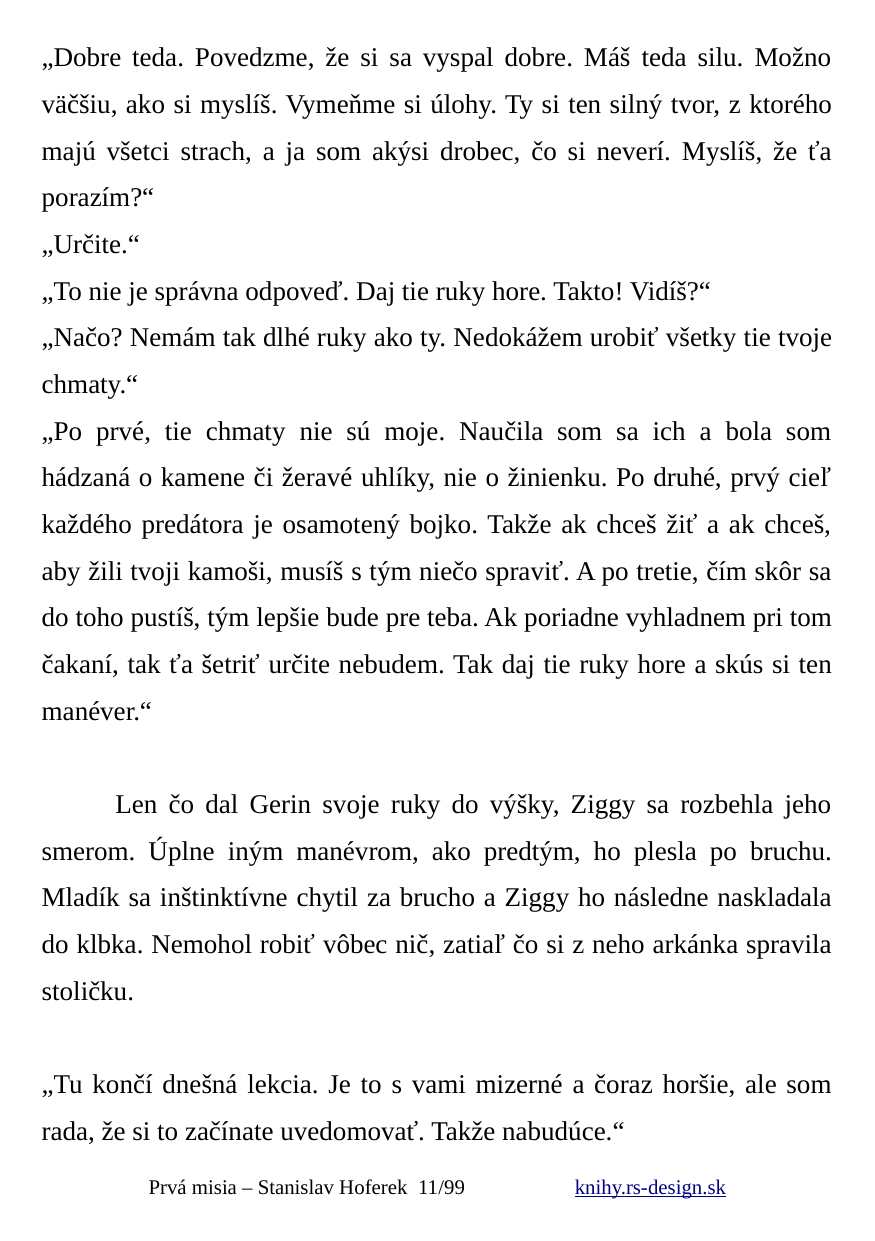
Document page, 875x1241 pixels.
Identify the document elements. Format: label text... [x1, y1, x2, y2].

text „Po prvé, tie chmaty nie sú moje. Naučila som sa ich a bola som hádzaná o kamene či žeravé uhlíky, nie o žinienku. Po druhé, prvý cieľ každého predátora je osamotený bojko. Takže ak chceš žiť a ak chceš, aby žili tvoji kamoši, musíš s tým niečo spraviť. A po tretie, čím skôr sa do toho pustíš, tým lepšie bude pre teba. Ak poriadne vyhladnem pri tom čakaní, tak ťa šetriť určite nebudem. Tak daj tie ruky hore a skús si ten manéver.“ [41, 415, 833, 726]
text „Načo? Nemám tak dlhé ruky ako ty. Nedokážem urobiť všetky tie tvoje chmaty.“ [41, 321, 833, 399]
text „Dobre teda. Povedzme, že si sa vyspal dobre. Máš teda silu. Možno väčšiu, ako si myslíš. Vymeňme si úlohy. Ty si ten silný tvor, z ktorého majú všetci strach, a ja som akýsi drobec, čo si neverí. Myslíš, že ťa porazím?“ [41, 41, 833, 212]
text „To nie je správna odpoveď. Daj tie ruky hore. Takto! Vidíš?“ [41, 275, 833, 306]
text „Tu končí dnešná lekcia. Je to s vami mizerné a čoraz horšie, ale som rada, že si to začínate uvedomovať. Takže nabudúce.“ [41, 1068, 833, 1146]
text „Určite.“ [41, 228, 833, 259]
text Len čo dal Gerin svoje ruky do výšky, Ziggy sa rozbehla jeho smerom. Úplne iným manévrom, ako predtým, ho plesla po bruchu. Mladík sa inštinktívne chytil za brucho a Ziggy ho následne naskladala do klbka. Nemohol robiť vôbec nič, zatiaľ čo si z neho arkánka spravila stoličku. [41, 788, 833, 1006]
